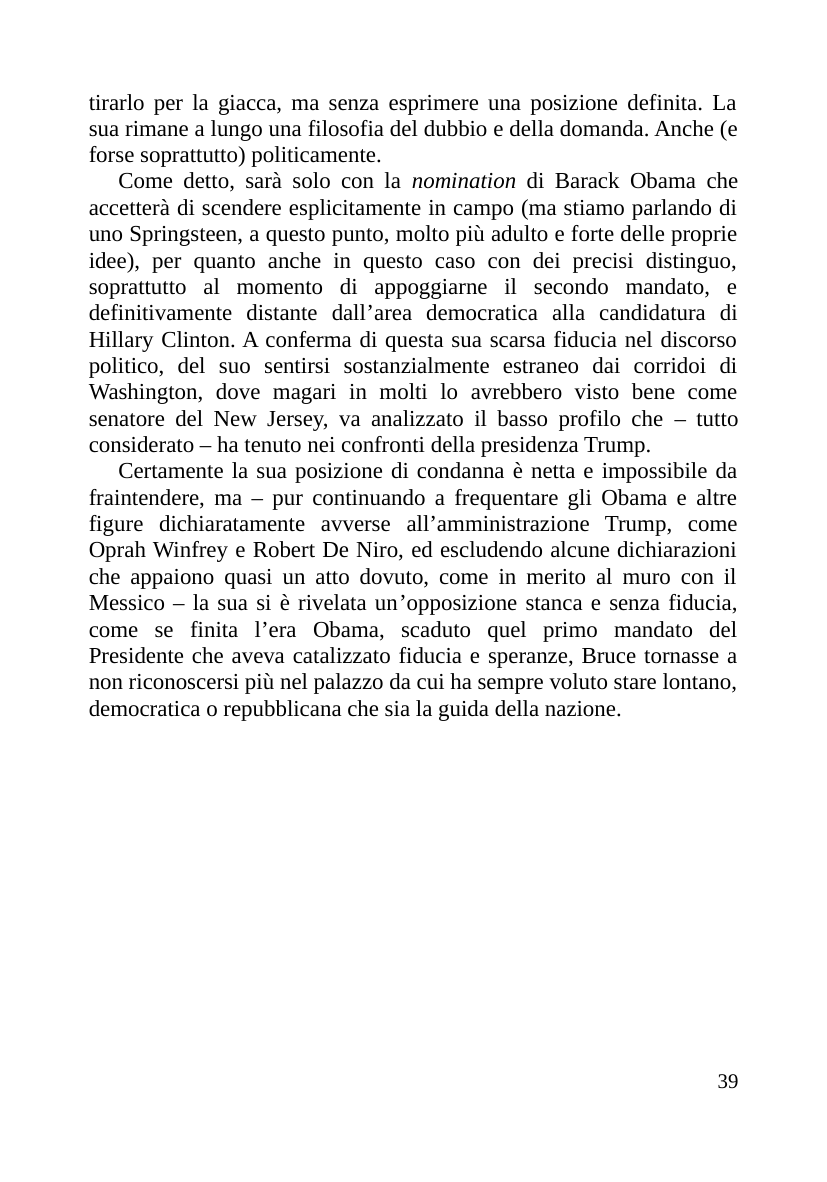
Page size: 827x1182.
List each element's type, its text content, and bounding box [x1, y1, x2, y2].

text Certamente la sua posizione di condanna è netta e impossibile da fraintendere, ma – pur continuando a frequentare gli Obama e altre figure dichiaratamente avverse all’amministrazione Trump, come Oprah Winfrey e Robert De Niro, ed escludendo alcune dichiarazioni che appaiono quasi un atto dovuto, come in merito al muro con il Messico – la sua si è rivelata un’opposizione stanca e senza fiducia, come se finita l’era Obama, scaduto quel primo mandato del Presidente che aveva catalizzato fiducia e speranze, Bruce tornasse a non riconoscersi più nel palazzo da cui ha sempre voluto stare lontano, democratica o repubblicana che sia la guida della nazione. [88, 457, 738, 721]
text tirarlo per la giacca, ma senza esprimere una posizione definita. La sua rimane a lungo una filosofia del dubbio e della domanda. Anche (e forse soprattutto) politicamente. [88, 88, 738, 168]
text Come detto, sarà solo con la nomination di Barack Obama che accetterà di scendere esplicitamente in campo (ma stiamo parlando di uno Springsteen, a questo punto, molto più adulto e forte delle proprie idee), per quanto anche in questo caso con dei precisi distinguo, soprattutto al momento di appoggiarne il secondo mandato, e definitivamente distante dall’area democratica alla candidatura di Hillary Clinton. A conferma di questa sua scarsa fiducia nel discorso politico, del suo sentirsi sostanzialmente estraneo dai corridoi di Washington, dove magari in molti lo avrebbero visto bene come senatore del New Jersey, va analizzato il basso profilo che – tutto considerato – ha tenuto nei confronti della presidenza Trump. [88, 168, 738, 457]
